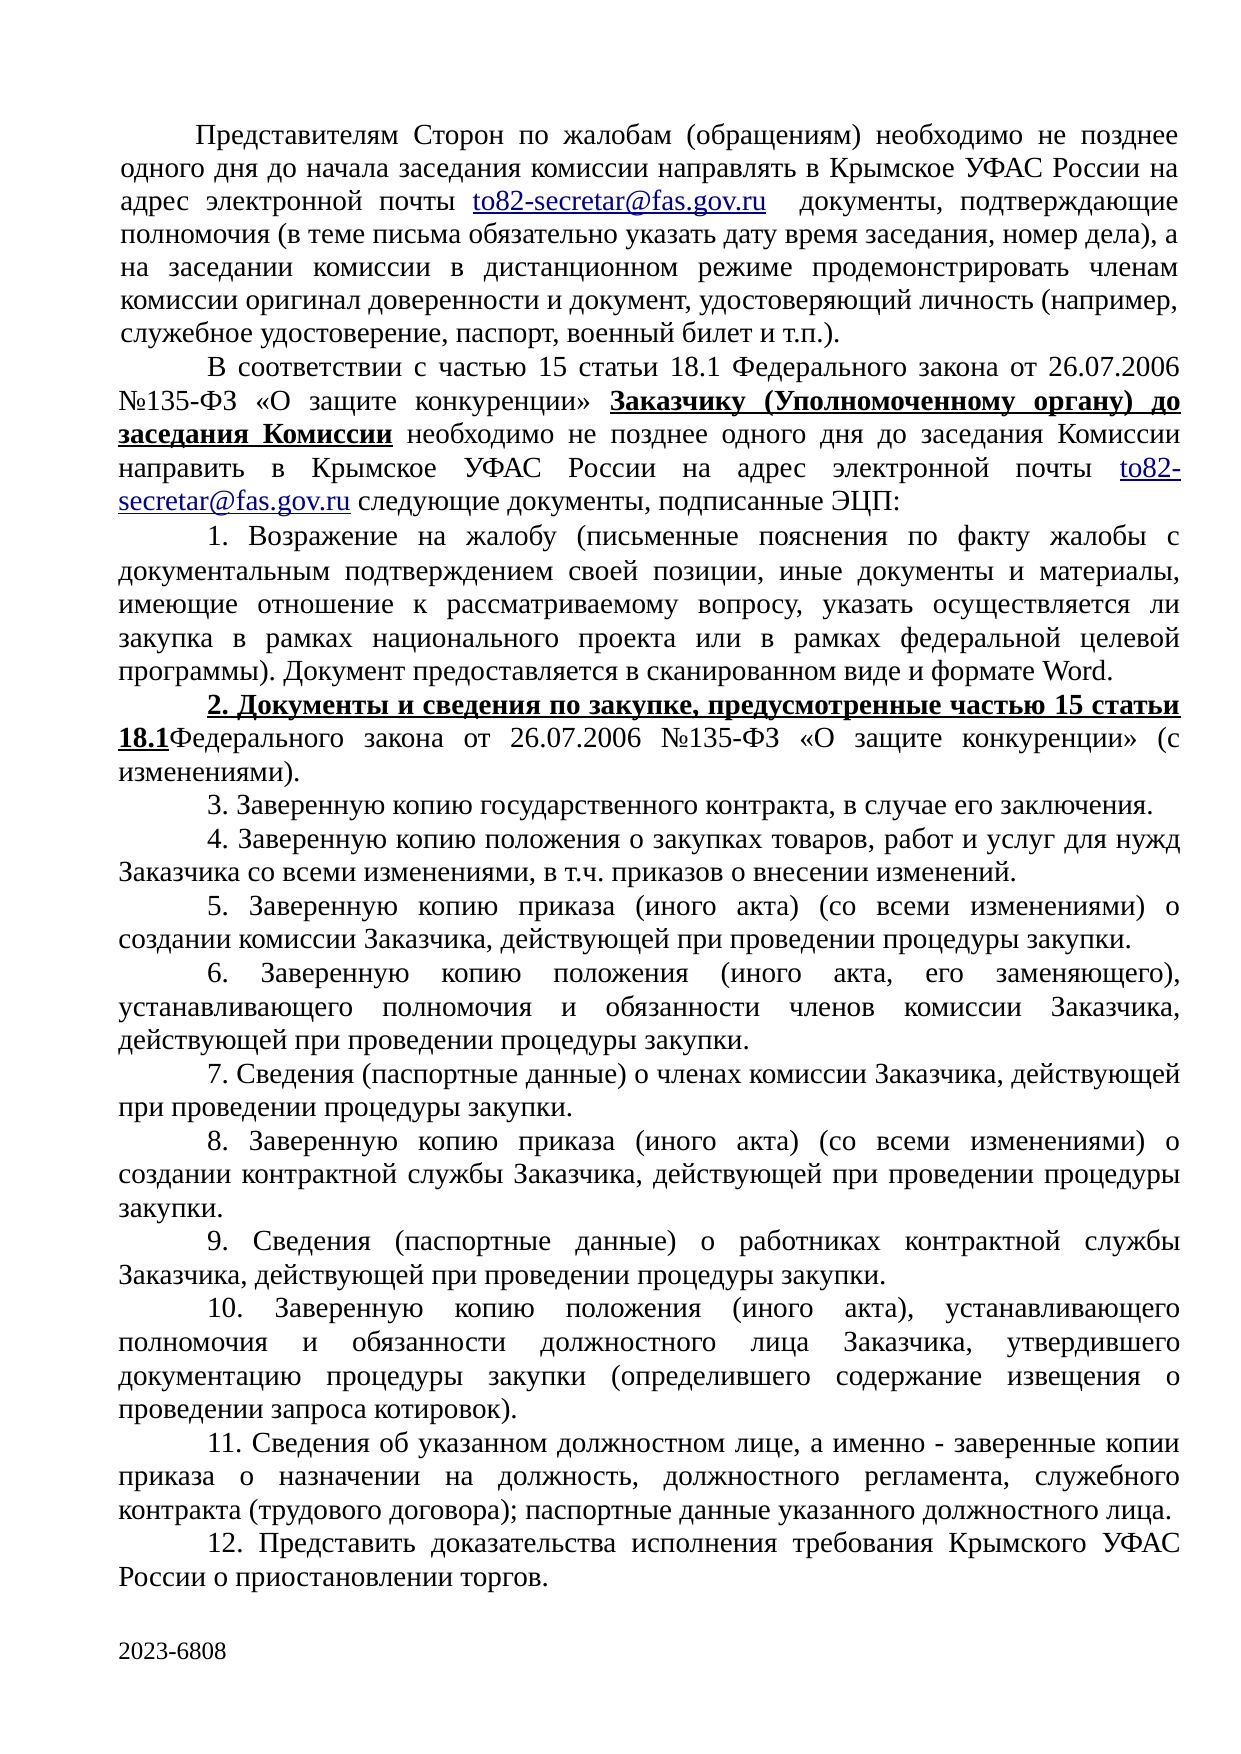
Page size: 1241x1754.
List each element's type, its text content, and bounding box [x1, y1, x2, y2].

text 8. Заверенную копию приказа (иного акта) (со всеми изменениями) о создании контрактной службы Заказчика, действующей при проведении процедуры закупки. [118, 1123, 1181, 1223]
text 1. Возражение на жалобу (письменные пояснения по факту жалобы с документальным подтверждением своей позиции, иные документы и материалы, имеющие отношение к рассматриваемому вопросу, указать осуществляется ли закупка в рамках национального проекта или в рамках федеральной целевой программы). Документ предоставляется в сканированном виде и формате Word. [118, 517, 1181, 687]
text 12. Представить доказательства исполнения требования Крымского УФАС России о приостановлении торгов. [118, 1525, 1181, 1592]
text 2. Документы и сведения по закупке, предусмотренные частью 15 статьи 18.1Федерального закона от 26.07.2006 №135-ФЗ «О защите конкуренции» (с изменениями). [118, 687, 1181, 787]
text 10. Заверенную копию положения (иного акта), устанавливающего полномочия и обязанности должностного лица Заказчика, утвердившего документацию процедуры закупки (определившего содержание извещения о проведении запроса котировок). [118, 1291, 1181, 1425]
text В соответствии с частью 15 статьи 18.1 Федерального закона от 26.07.2006 №135-ФЗ «О защите конкуренции» Заказчику (Уполномоченному органу) до заседания Комиссии необходимо не позднее одного дня до заседания Комиссии направить в Крымское УФАС России на адрес электронной почты to82-secretar@fas.gov.ru следующие документы, подписанные ЭЦП: [118, 349, 1181, 517]
text 7. Сведения (паспортные данные) о членах комиссии Заказчика, действующей при проведении процедуры закупки. [118, 1056, 1181, 1123]
text 11. Сведения об указанном должностном лице, а именно - заверенные копии приказа о назначении на должность, должностного регламента, служебного контракта (трудового договора); паспортные данные указанного должностного лица. [118, 1425, 1181, 1525]
text Представителям Сторон по жалобам (обращениям) необходимо не позднее одного дня до начала заседания комиссии направлять в Крымское УФАС России на адрес электронной почты to82-secretar@fas.gov.ru документы, подтверждающие полномочия (в теме письма обязательно указать дату время заседания, номер дела), а на заседании комиссии в дистанционном режиме продемонстрировать членам комиссии оригинал доверенности и документ, удостоверяющий личность (например, служебное удостоверение, паспорт, военный билет и т.п.). [120, 118, 1179, 349]
text 9. Сведения (паспортные данные) о работниках контрактной службы Заказчика, действующей при проведении процедуры закупки. [118, 1223, 1181, 1291]
text 5. Заверенную копию приказа (иного акта) (со всеми изменениями) о создании комиссии Заказчика, действующей при проведении процедуры закупки. [118, 888, 1181, 955]
text 4. Заверенную копию положения о закупках товаров, работ и услуг для нужд Заказчика со всеми изменениями, в т.ч. приказов о внесении изменений. [118, 821, 1181, 888]
text 6. Заверенную копию положения (иного акта, его заменяющего), устанавливающего полномочия и обязанности членов комиссии Заказчика, действующей при проведении процедуры закупки. [118, 955, 1181, 1056]
text 3. Заверенную копию государственного контракта, в случае его заключения. [118, 787, 1181, 821]
